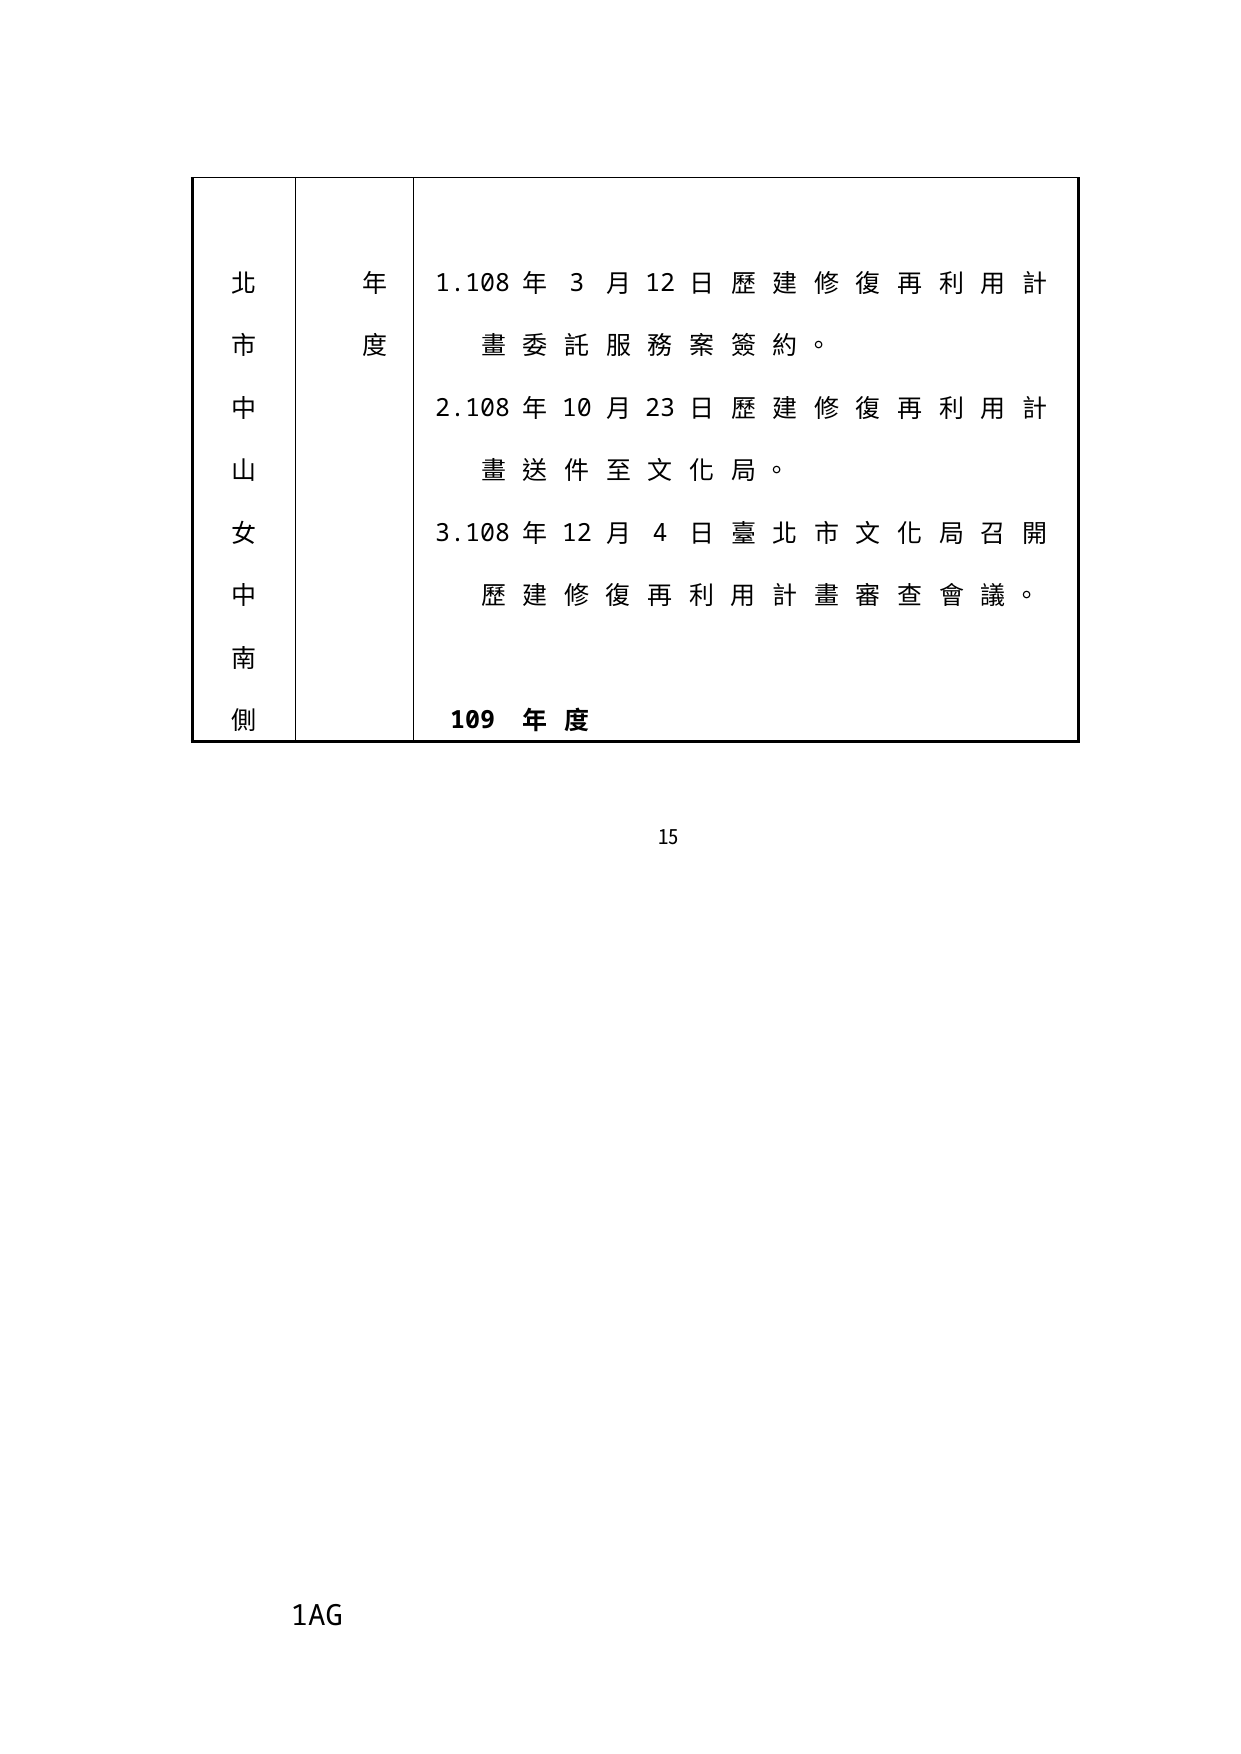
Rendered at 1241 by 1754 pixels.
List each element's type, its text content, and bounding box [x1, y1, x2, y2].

table_cell 1.108年3月12日歷建修復再利用計畫委託服務案簽約。 2.108年10月23日歷建修復再利用計畫送件至文化局。 3.108年12月4日臺北市文化局召開歷建修復再利用計畫審查會議。 109年度 [414, 178, 1077, 740]
table_cell 北市中山女中南側 [194, 178, 295, 740]
table_cell 年度 [296, 178, 413, 740]
